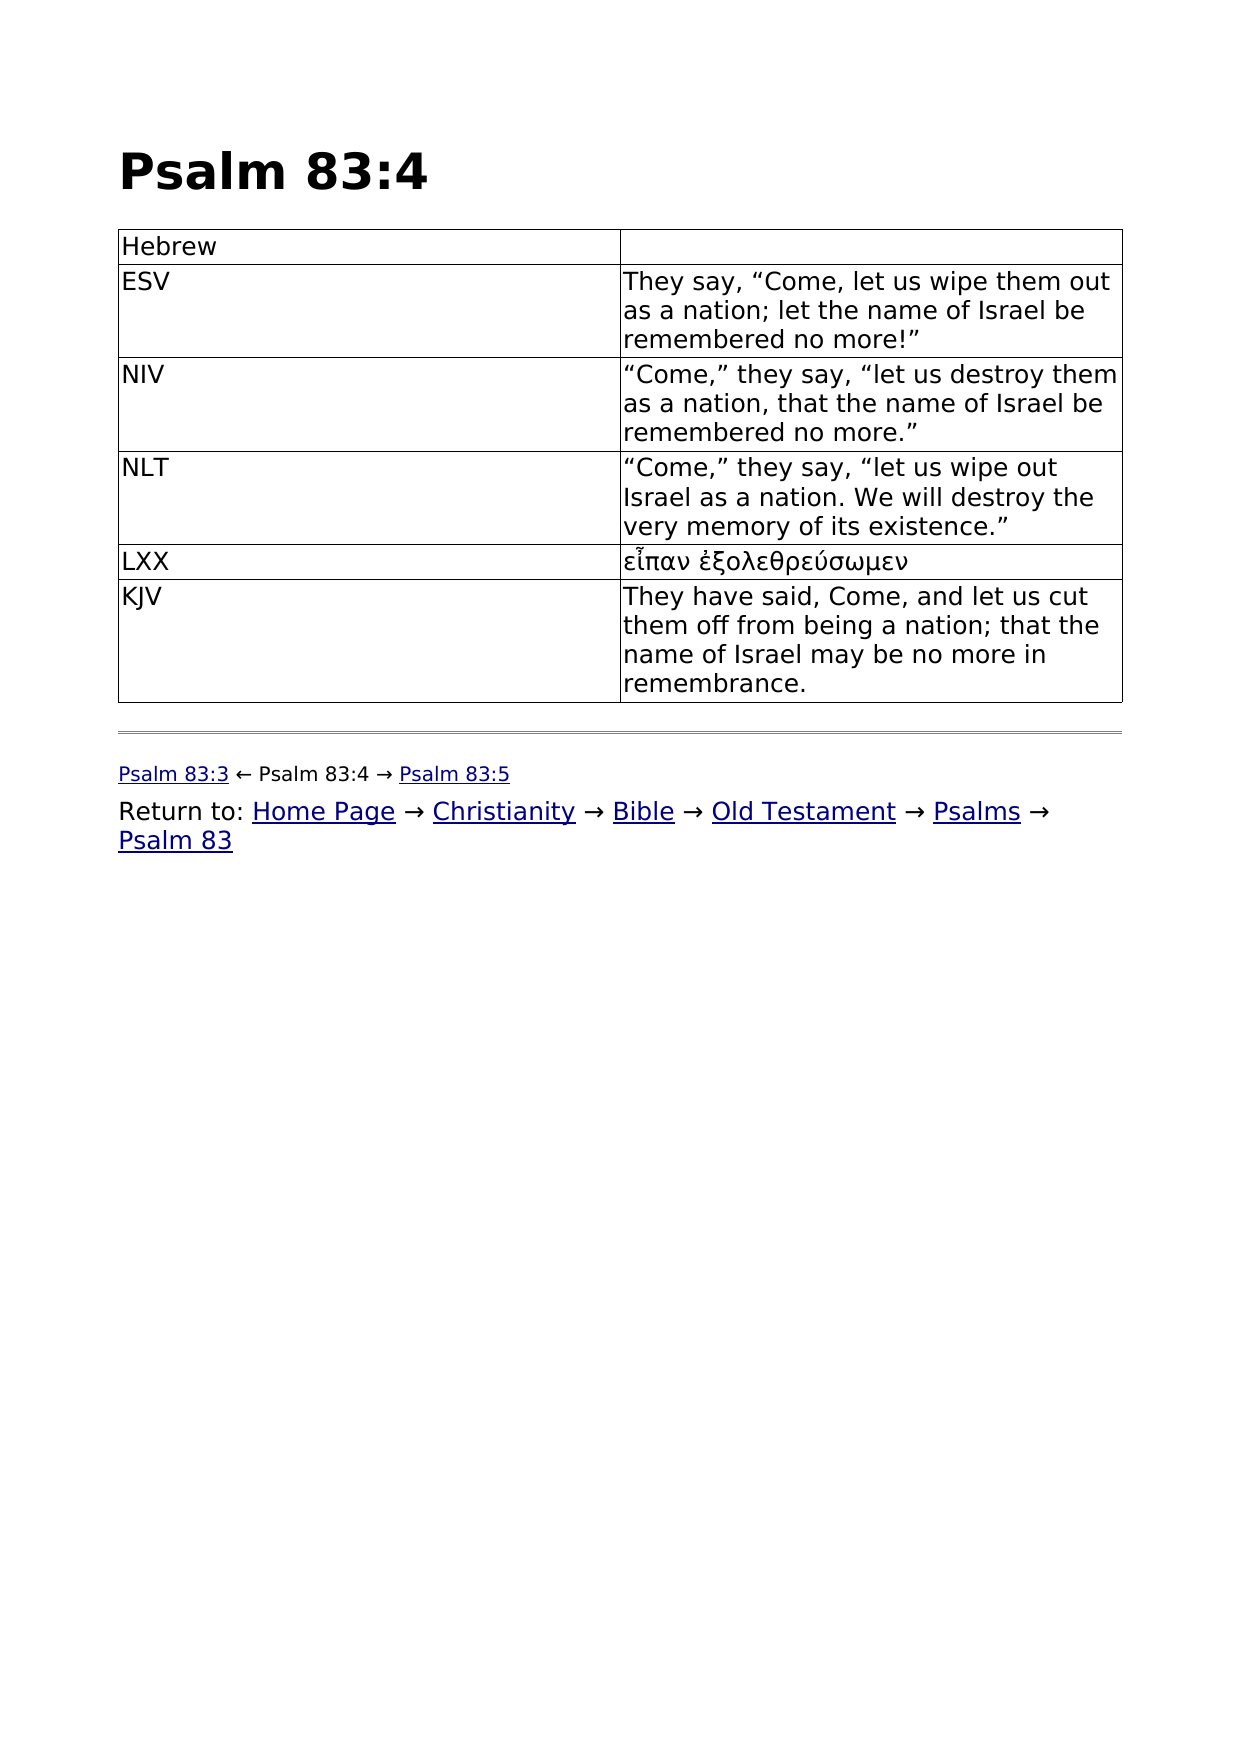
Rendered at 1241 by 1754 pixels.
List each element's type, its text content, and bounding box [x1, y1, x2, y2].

table_cell They say, “Come, let us wipe them out as a nation; let the name of Israel be remembered no more!” [621, 265, 1122, 357]
table_header [621, 230, 1122, 264]
table_cell “Come,” they say, “let us destroy them as a nation, that the name of Israel be remembered no more.” [621, 358, 1122, 451]
subtitle Psalm 83:4 [118, 143, 1122, 201]
table_cell KJV [119, 580, 620, 702]
text Psalm 83:3 ← Psalm 83:4 → Psalm 83:5 [118, 763, 1122, 797]
table_cell ESV [119, 265, 620, 357]
table_cell They have said, Come, and let us cut them off from being a nation; that the name of Israel may be no more in remembrance. [621, 580, 1122, 702]
table_cell NLT [119, 452, 620, 544]
table_cell LXX [119, 545, 620, 579]
table_cell εἶπαν ἐξολεθρεύσωμεν [621, 545, 1122, 579]
text Return to: Home Page → Christianity → Bible → Old Testament → Psalms → Psalm 83 [118, 797, 1122, 855]
table_header Hebrew [119, 230, 620, 264]
table_cell “Come,” they say, “let us wipe out Israel as a nation. We will destroy the very memory of its existence.” [621, 452, 1122, 544]
table_cell NIV [119, 358, 620, 451]
